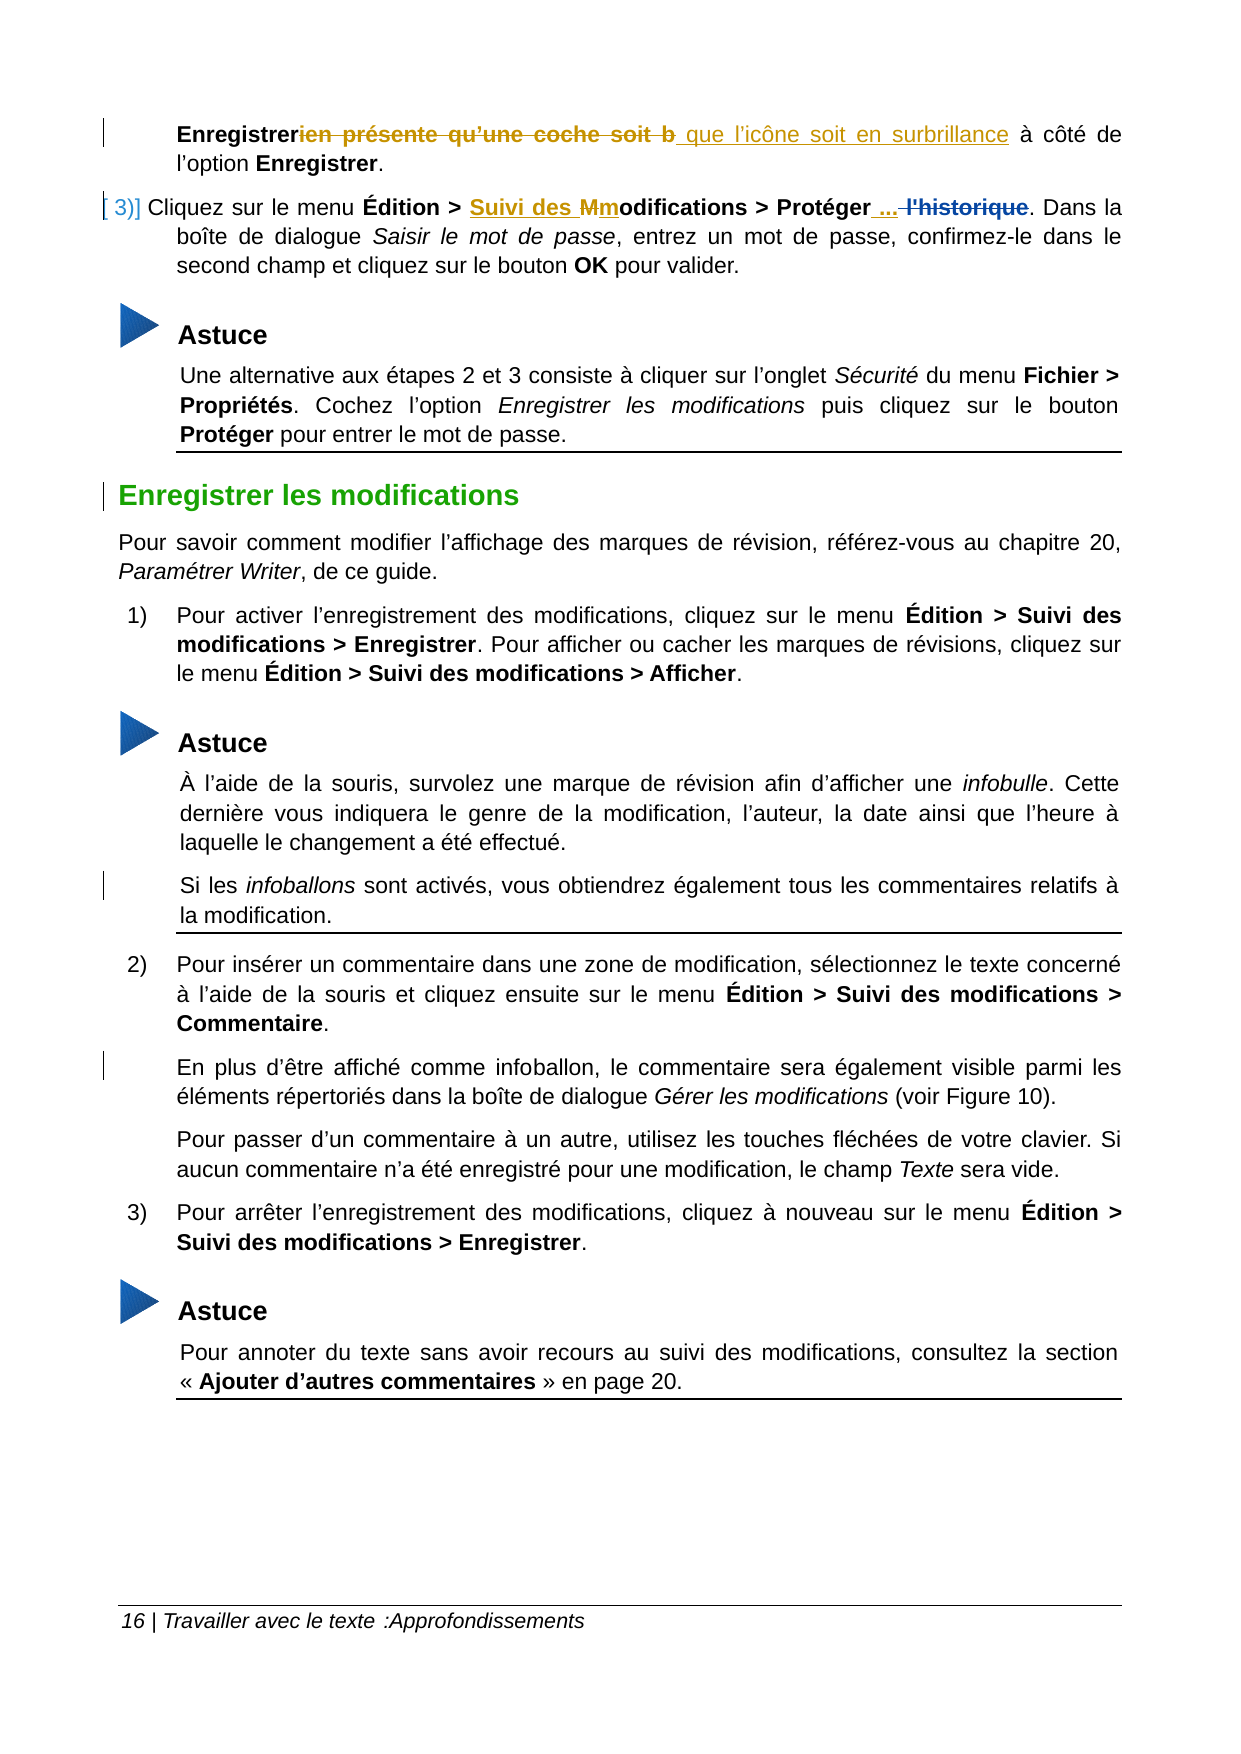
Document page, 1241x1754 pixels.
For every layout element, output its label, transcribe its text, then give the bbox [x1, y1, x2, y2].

subtitle Astuce [118, 1277, 1122, 1326]
text Pour annoter du texte sans avoir recours au suivi des modifications, consultez la section « Ajouter d’autres commentaires » en page 20. [176, 1334, 1122, 1398]
subtitle Astuce [118, 708, 1122, 758]
text Pour savoir comment modifier l’affichage des marques de révision, référez-vous au chapitre 20, Paramétrer Writer, de ce guide. [118, 526, 1122, 584]
subtitle Enregistrer les modifications [118, 482, 1122, 511]
subtitle Astuce [118, 301, 1122, 350]
text Si les infoballons sont activés, vous obtiendrez également tous les commentaires relatifs à la modification. [176, 867, 1122, 932]
list Pour passer d’un commentaire à un autre, utilisez les touches fléchées de votre clavier. Si aucun commentaire n’a été enregistré pour une modification, le champ Texte sera vide. [147, 1123, 1122, 1182]
list Cliquez sur le menu Édition > Suivi des modifications > Protéger .... Dans la boîte de dialogue Saisir le mot de passe, entrez un mot de passe, confirmez-le dans le second champ et cliquez sur le bouton OK pour valider. [147, 191, 1122, 278]
list Dans le document destiné à la révision, assurez-vous que la fonction Enregistrer les modifications soit bien activée. Vérifiez dans le menu Édition > Suivi des modifications > Enregistrer que l’icône soit en surbrillance à côté de l’option Enregistrer. [147, 118, 1122, 176]
list En plus d’être affiché comme infoballon, le commentaire sera également visible parmi les éléments répertoriés dans la boîte de dialogue Gérer les modifications (voir Figure 10). [147, 1051, 1122, 1109]
text À l’aide de la souris, survolez une marque de révision afin d’afficher une infobulle. Cette dernière vous indiquera le genre de la modification, l’auteur, la date ainsi que l’heure à laquelle le changement a été effectué. [176, 765, 1122, 856]
list Pour insérer un commentaire dans une zone de modification, sélectionnez le texte concerné à l’aide de la souris et cliquez ensuite sur le menu Édition > Suivi des modifications > Commentaire. [147, 948, 1122, 1036]
text Une alternative aux étapes 2 et 3 consiste à cliquer sur l’onglet Sécurité du menu Fichier > Propriétés. Cochez l’option Enregistrer les modifications puis cliquez sur le bouton Protéger pour entrer le mot de passe. [176, 357, 1122, 451]
list Pour arrêter l’enregistrement des modifications, cliquez à nouveau sur le menu Édition > Suivi des modifications > Enregistrer. [147, 1196, 1122, 1255]
list Pour activer l’enregistrement des modifications, cliquez sur le menu Édition > Suivi des modifications > Enregistrer. Pour afficher ou cacher les marques de révisions, cliquez sur le menu Édition > Suivi des modifications > Afficher. [147, 599, 1122, 686]
